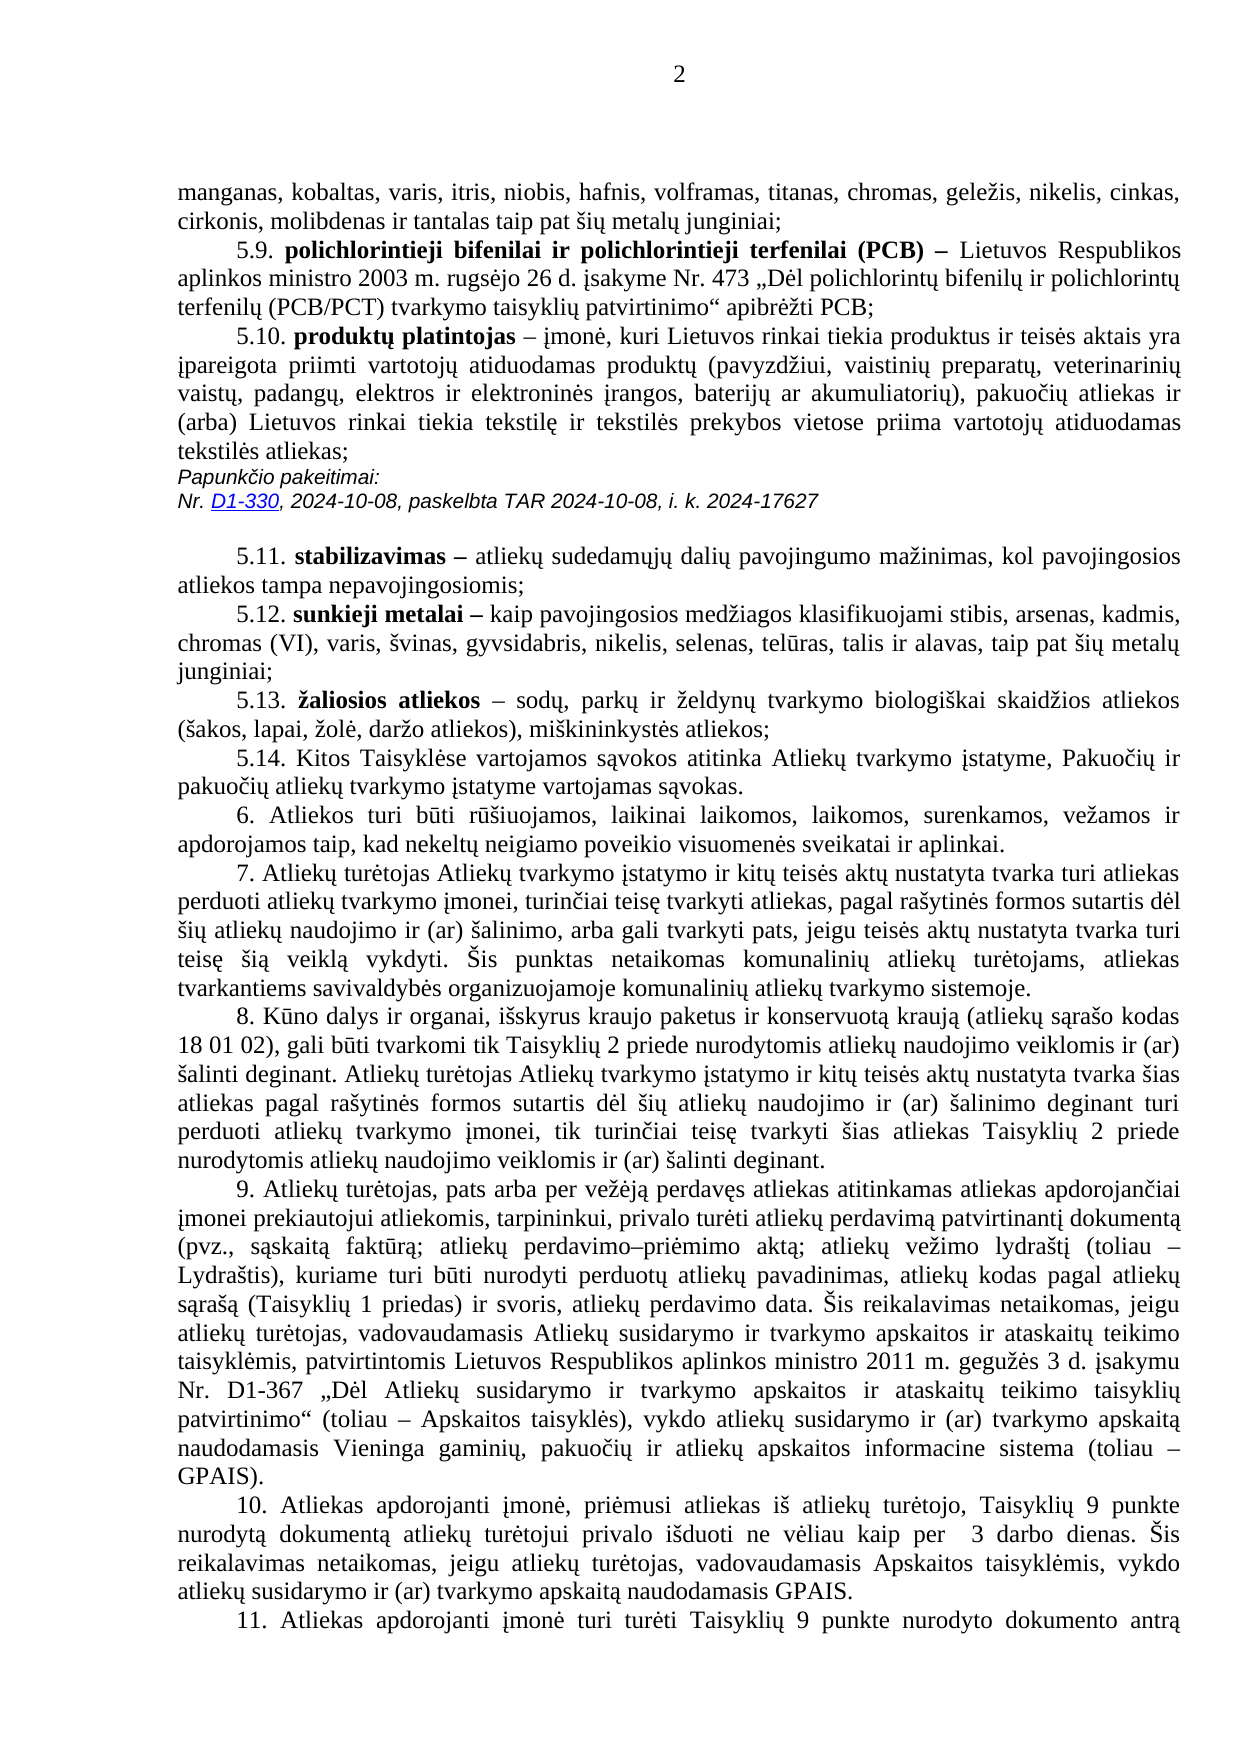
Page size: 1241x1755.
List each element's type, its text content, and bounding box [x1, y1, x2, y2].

text 6. Atliekos turi būti rūšiuojamos, laikinai laikomos, laikomos, surenkamos, vežamos ir apdorojamos taip, kad nekeltų neigiamo poveikio visuomenės sveikatai ir aplinkai. [177, 800, 1181, 858]
text 11. Atliekas apdorojanti įmonė turi turėti Taisyklių 9 punkte nurodyto dokumento antrą [177, 1605, 1181, 1634]
text 8. Kūno dalys ir organai, išskyrus kraujo paketus ir konservuotą kraują (atliekų sąrašo kodas 18 01 02), gali būti tvarkomi tik Taisyklių 2 priede nurodytomis atliekų naudojimo veiklomis ir (ar) šalinti deginant. Atliekų turėtojas Atliekų tvarkymo įstatymo ir kitų teisės aktų nustatyta tvarka šias atliekas pagal rašytinės formos sutartis dėl šių atliekų naudojimo ir (ar) šalinimo deginant turi perduoti atliekų tvarkymo įmonei, tik turinčiai teisę tvarkyti šias atliekas Taisyklių 2 priede nurodytomis atliekų naudojimo veiklomis ir (ar) šalinti deginant. [177, 1001, 1181, 1174]
text Nr. D1-330, 2024-10-08, paskelbta TAR 2024-10-08, i. k. 2024-17627 [177, 489, 1181, 513]
text 5.10. produktų platintojas – įmonė, kuri Lietuvos rinkai tiekia produktus ir teisės aktais yra įpareigota priimti vartotojų atiduodamas produktų (pavyzdžiui, vaistinių preparatų, veterinarinių vaistų, padangų, elektros ir elektroninės įrangos, baterijų ar akumuliatorių), pakuočių atliekas ir (arba) Lietuvos rinkai tiekia tekstilę ir tekstilės prekybos vietose priima vartotojų atiduodamas tekstilės atliekas; [177, 321, 1181, 465]
text 5.11. stabilizavimas – atliekų sudedamųjų dalių pavojingumo mažinimas, kol pavojingosios atliekos tampa nepavojingosiomis; [177, 541, 1181, 599]
text manganas, kobaltas, varis, itris, niobis, hafnis, volframas, titanas, chromas, geležis, nikelis, cinkas, cirkonis, molibdenas ir tantalas taip pat šių metalų junginiai; [177, 177, 1181, 235]
text Papunkčio pakeitimai: [177, 465, 1181, 489]
text 5.12. sunkieji metalai – kaip pavojingosios medžiagos klasifikuojami stibis, arsenas, kadmis, chromas (VI), varis, švinas, gyvsidabris, nikelis, selenas, telūras, talis ir alavas, taip pat šių metalų junginiai; [177, 599, 1181, 685]
text 10. Atliekas apdorojanti įmonė, priėmusi atliekas iš atliekų turėtojo, Taisyklių 9 punkte nurodytą dokumentą atliekų turėtojui privalo išduoti ne vėliau kaip per 3 darbo dienas. Šis reikalavimas netaikomas, jeigu atliekų turėtojas, vadovaudamasis Apskaitos taisyklėmis, vykdo atliekų susidarymo ir (ar) tvarkymo apskaitą naudodamasis GPAIS. [177, 1490, 1181, 1605]
text 9. Atliekų turėtojas, pats arba per vežėją perdavęs atliekas atitinkamas atliekas apdorojančiai įmonei prekiautojui atliekomis, tarpininkui, privalo turėti atliekų perdavimą patvirtinantį dokumentą (pvz., sąskaitą faktūrą; atliekų perdavimo–priėmimo aktą; atliekų vežimo lydraštį (toliau – Lydraštis), kuriame turi būti nurodyti perduotų atliekų pavadinimas, atliekų kodas pagal atliekų sąrašą (Taisyklių 1 priedas) ir svoris, atliekų perdavimo data. Šis reikalavimas netaikomas, jeigu atliekų turėtojas, vadovaudamasis Atliekų susidarymo ir tvarkymo apskaitos ir ataskaitų teikimo taisyklėmis, patvirtintomis Lietuvos Respublikos aplinkos ministro 2011 m. gegužės 3 d. įsakymu Nr. D1-367 „Dėl Atliekų susidarymo ir tvarkymo apskaitos ir ataskaitų teikimo taisyklių patvirtinimo“ (toliau – Apskaitos taisyklės), vykdo atliekų susidarymo ir (ar) tvarkymo apskaitą naudodamasis Vieninga gaminių, pakuočių ir atliekų apskaitos informacine sistema (toliau – GPAIS). [177, 1174, 1181, 1490]
text 5.9. polichlorintieji bifenilai ir polichlorintieji terfenilai (PCB) – Lietuvos Respublikos aplinkos ministro 2003 m. rugsėjo 26 d. įsakyme Nr. 473 „Dėl polichlorintų bifenilų ir polichlorintų terfenilų (PCB/PCT) tvarkymo taisyklių patvirtinimo“ apibrėžti PCB; [177, 235, 1181, 321]
text 5.13. žaliosios atliekos – sodų, parkų ir želdynų tvarkymo biologiškai skaidžios atliekos (šakos, lapai, žolė, daržo atliekos), miškininkystės atliekos; [177, 685, 1181, 743]
text 5.14. Kitos Taisyklėse vartojamos sąvokos atitinka Atliekų tvarkymo įstatyme, Pakuočių ir pakuočių atliekų tvarkymo įstatyme vartojamas sąvokas. [177, 743, 1181, 800]
text 7. Atliekų turėtojas Atliekų tvarkymo įstatymo ir kitų teisės aktų nustatyta tvarka turi atliekas perduoti atliekų tvarkymo įmonei, turinčiai teisę tvarkyti atliekas, pagal rašytinės formos sutartis dėl šių atliekų naudojimo ir (ar) šalinimo, arba gali tvarkyti pats, jeigu teisės aktų nustatyta tvarka turi teisę šią veiklą vykdyti. Šis punktas netaikomas komunalinių atliekų turėtojams, atliekas tvarkantiems savivaldybės organizuojamoje komunalinių atliekų tvarkymo sistemoje. [177, 858, 1181, 1001]
